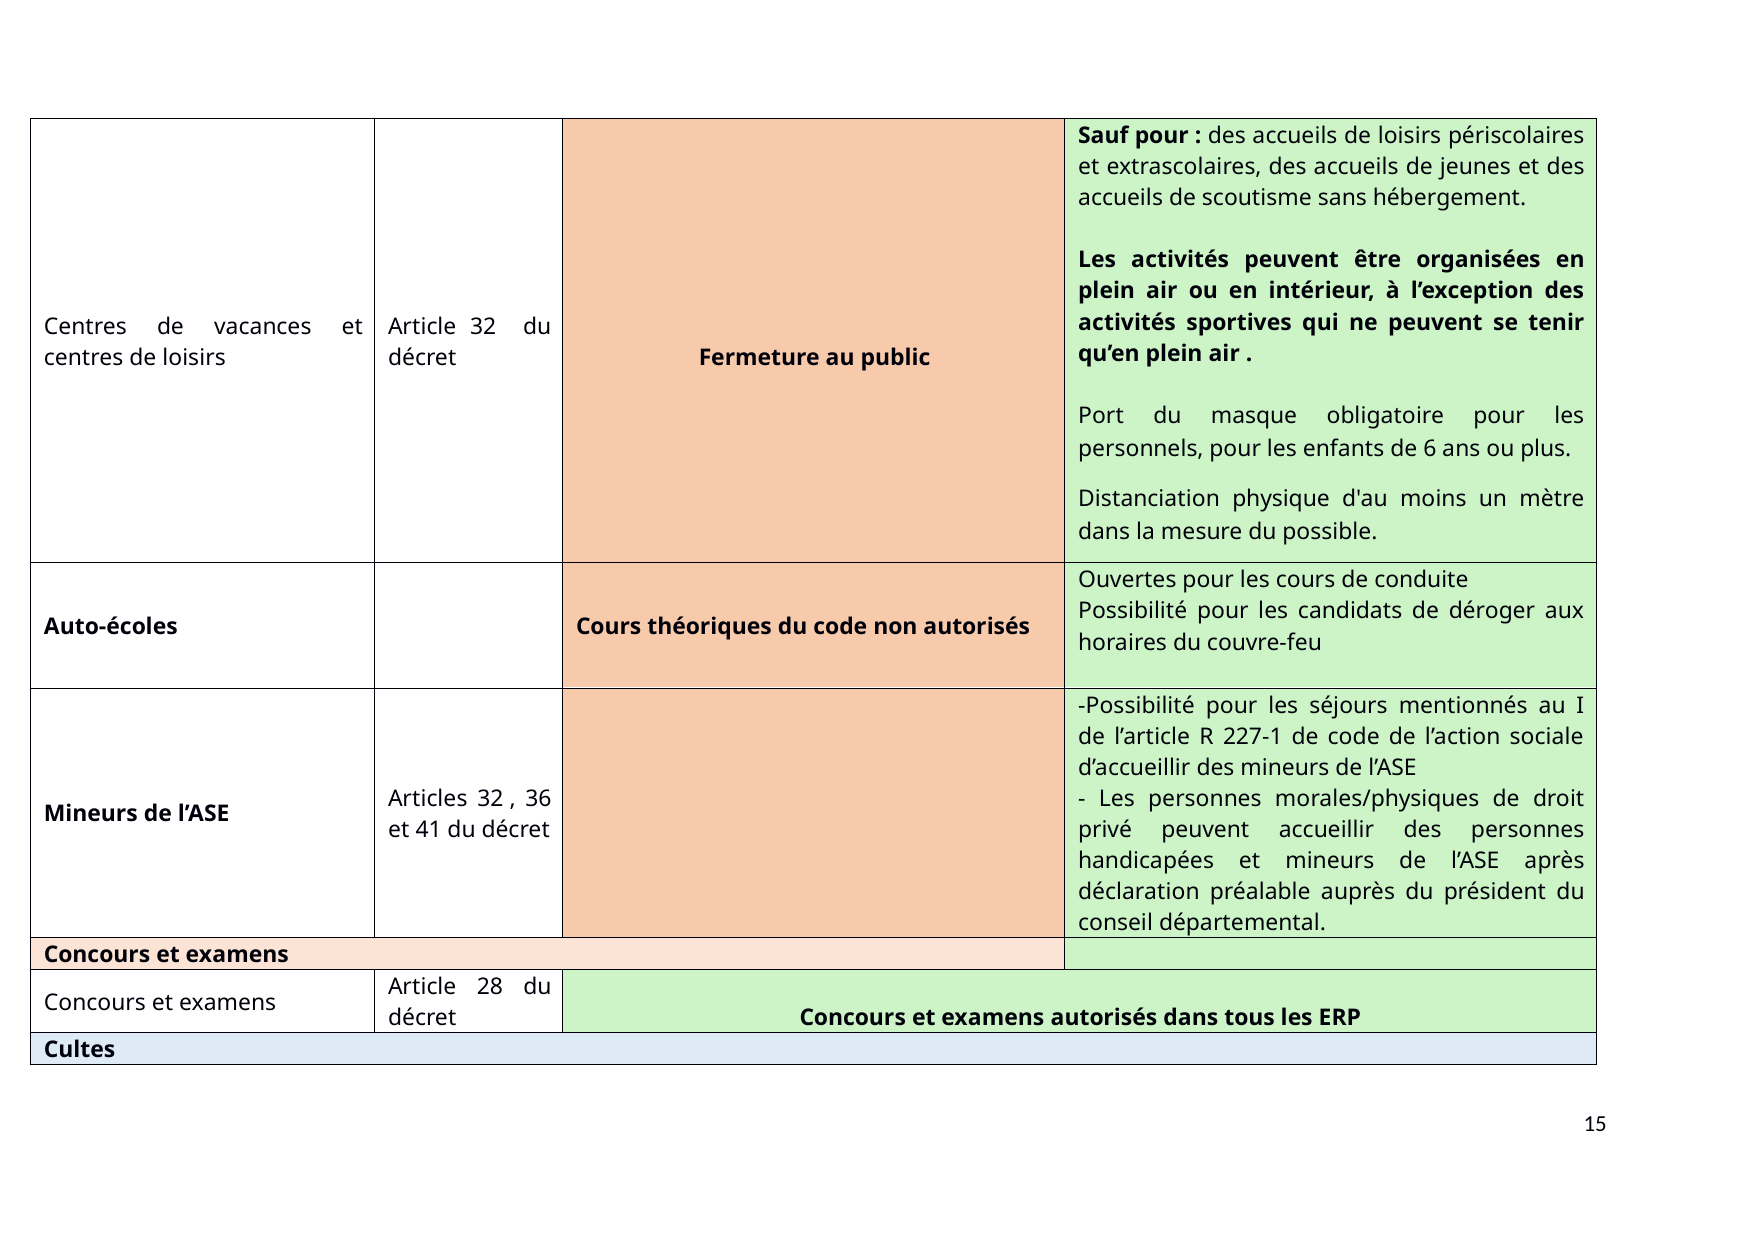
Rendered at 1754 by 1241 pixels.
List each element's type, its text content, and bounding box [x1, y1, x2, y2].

table_cell Cultes [31, 1033, 1596, 1064]
table_cell Auto-écoles [31, 563, 374, 687]
table_cell [563, 689, 1064, 937]
table_cell Sauf pour : des accueils de loisirs périscolaires et extrascolaires, des accueils de jeunes et des accueils de scoutisme sans hébergement. Les activités peuvent être organisées en plein air ou en intérieur, à l’exception des activités sportives qui ne peuvent se tenir qu’en plein air . Port du masque obligatoire pour les personnels, pour les enfants de 6 ans ou plus. Distanciation physique d'au moins un mètre dans la mesure du possible. [1065, 119, 1596, 562]
table_cell Article 28 du décret [375, 970, 562, 1032]
table_cell [1065, 938, 1596, 969]
table_cell Ouvertes pour les cours de conduite Possibilité pour les candidats de déroger aux horaires du couvre-feu [1065, 563, 1596, 687]
table_cell Mineurs de l’ASE [31, 689, 374, 937]
table_cell Concours et examens autorisés dans tous les ERP [563, 970, 1596, 1032]
table_cell Centres de vacances et centres de loisirs [31, 119, 374, 562]
table_cell Article 32 du décret [375, 119, 562, 562]
table_cell -Possibilité pour les séjours mentionnés au I de l’article R 227-1 de code de l’action sociale d’accueillir des mineurs de l’ASE - Les personnes morales/physiques de droit privé peuvent accueillir des personnes handicapées et mineurs de l’ASE après déclaration préalable auprès du président du conseil départemental. [1065, 689, 1596, 937]
table_cell [375, 563, 562, 687]
table_cell Cours théoriques du code non autorisés [563, 563, 1064, 687]
table_cell Articles 32 , 36 et 41 du décret [375, 689, 562, 937]
table_cell Fermeture au public [563, 119, 1064, 562]
table_cell Concours et examens [31, 938, 1064, 969]
table_cell Concours et examens [31, 970, 374, 1032]
